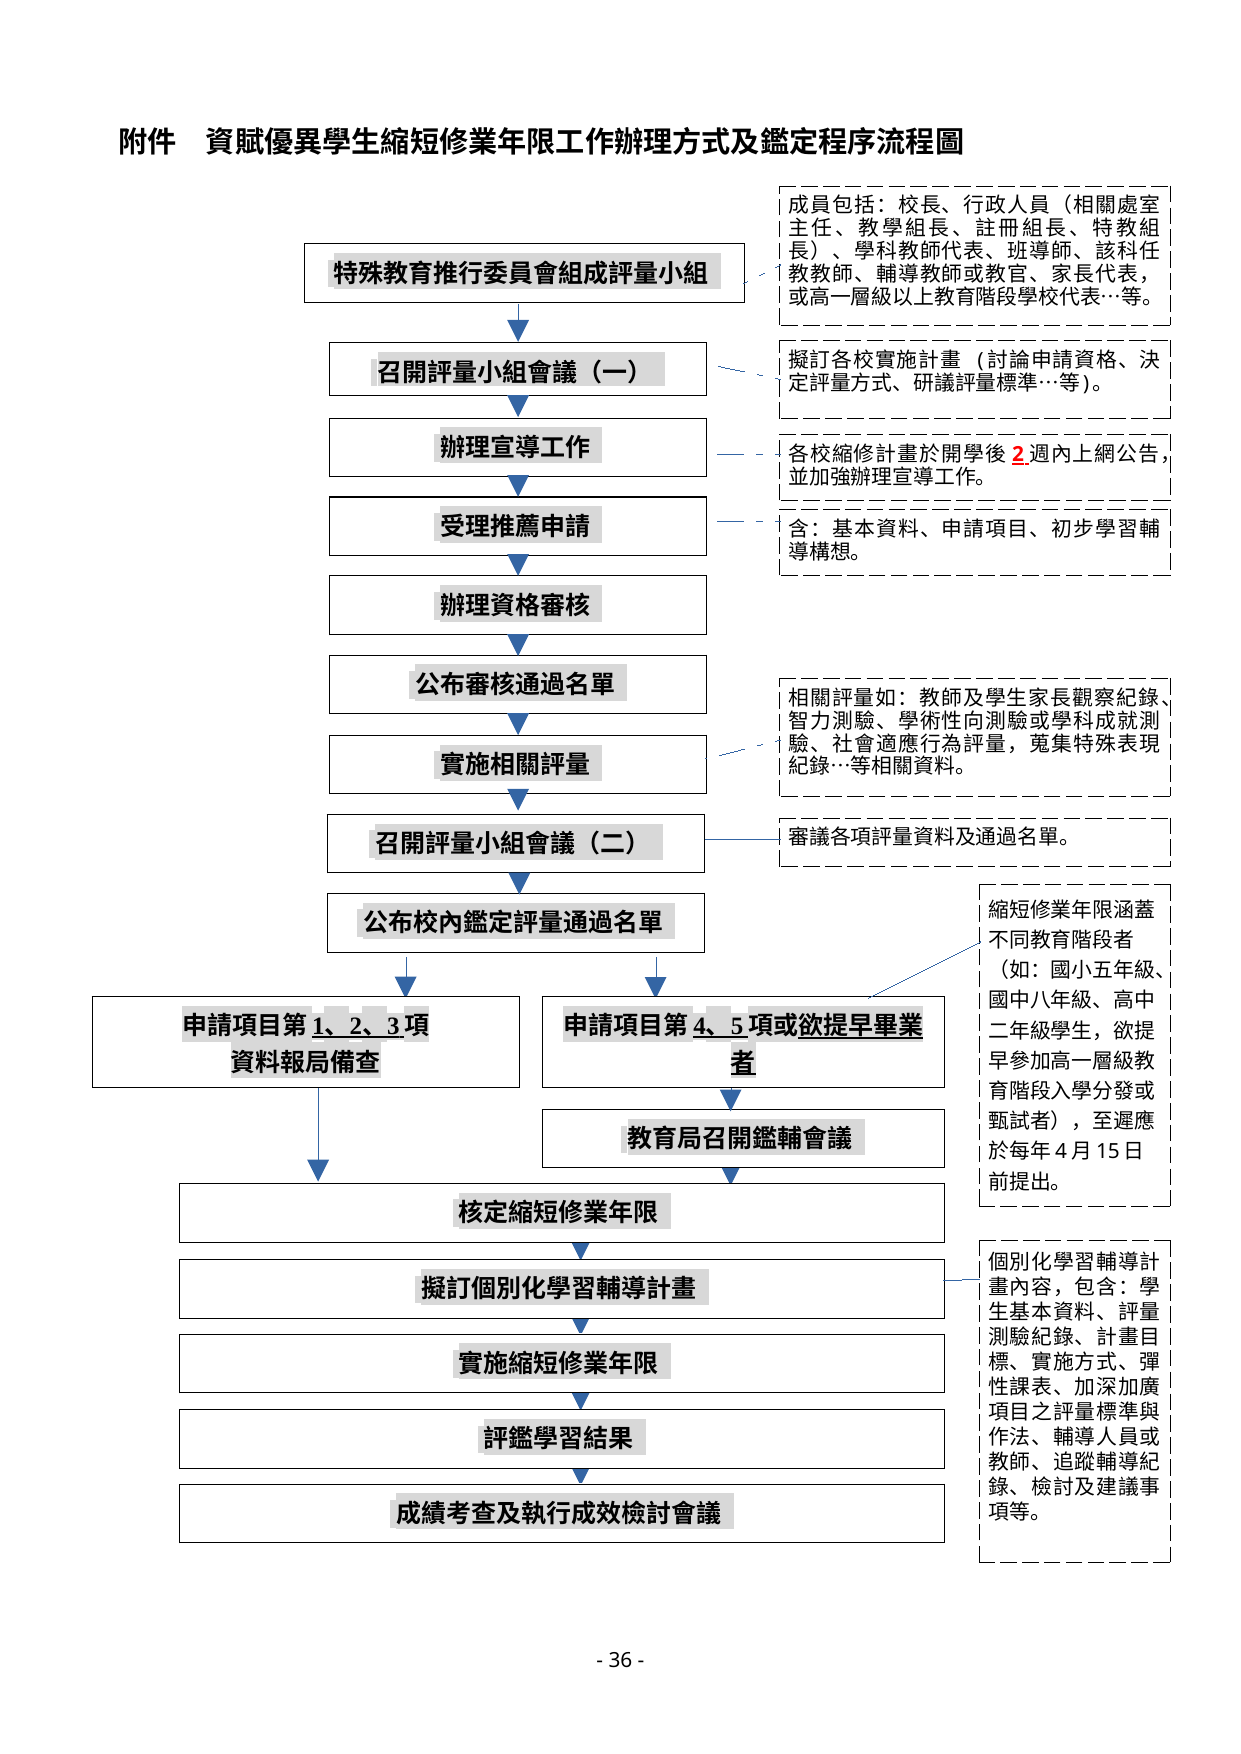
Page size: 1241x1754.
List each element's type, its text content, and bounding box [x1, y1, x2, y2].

text 召開評量小組會議（二） [336, 823, 695, 860]
text 公布校內鑑定評量通過名單 [337, 902, 695, 939]
text 相關評量如：教師及學生家長觀察紀錄、智力測驗、學術性向測驗或學科成就測驗、社會適應行為評量，蒐集特殊表現紀錄…等相關資料。 [788, 687, 1161, 778]
text 成員包括：校長、行政人員（相關處室主任、教學組長、註冊組長、特教組長）、學科教師代表、班導師、該科任教教師、輔導教師或教官、家長代表，或高一層級以上教育階段學校代表…等。 [788, 194, 1161, 309]
text 申請項目第4、5項或欲提早畢業者 [551, 1006, 935, 1078]
text 實施縮短修業年限 [189, 1343, 935, 1379]
text 教育局召開鑑輔會議 [551, 1119, 935, 1155]
text 成績考查及執行成效檢討會議 [189, 1493, 935, 1529]
text 資料報局備查 [101, 1042, 510, 1078]
text 各校縮修計畫於開學後2週內上網公告，並加強辦理宣導工作。 [788, 443, 1161, 489]
text 附件 資賦優異學生縮短修業年限工作辦理方式及鑑定程序流程圖 [118, 118, 1122, 160]
text 評鑑學習結果 [189, 1419, 935, 1455]
text 擬訂各校實施計畫 (討論申請資格、決定評量方式、研議評量標準…等)。 [788, 349, 1161, 395]
text 含：基本資料、申請項目、初步學習輔導構想。 [788, 518, 1161, 564]
text 辦理資格審核 [339, 585, 697, 622]
text 縮短修業年限涵蓋不同教育階段者（如：國小五年級、國中八年級、高中二年級學生，欲提早參加高一層級教育階段入學分發或甄試者），至遲應於每年4月15日前提出。 [988, 893, 1161, 1195]
text 召開評量小組會議（一） [339, 352, 697, 386]
text 核定縮短修業年限 [189, 1192, 935, 1229]
text 辦理宣導工作 [339, 427, 697, 463]
text 申請項目第1、2、3項 [101, 1006, 510, 1042]
text 審議各項評量資料及通過名單。 [788, 826, 1161, 849]
text 擬訂個別化學習輔導計畫 [189, 1269, 935, 1305]
text 公布審核通過名單 [339, 664, 697, 701]
text 個別化學習輔導計畫內容，包含：學生基本資料、評量測驗紀錄、計畫目標、實施方式、彈性課表、加深加廣項目之評量標準與作法、輔導人員或教師、追蹤輔導紀錄、檢討及建議事項等。 [988, 1249, 1161, 1524]
text 特殊教育推行委員會組成評量小組 [314, 253, 735, 289]
text 受理推薦申請 [339, 506, 697, 543]
text 實施相關評量 [339, 744, 697, 781]
